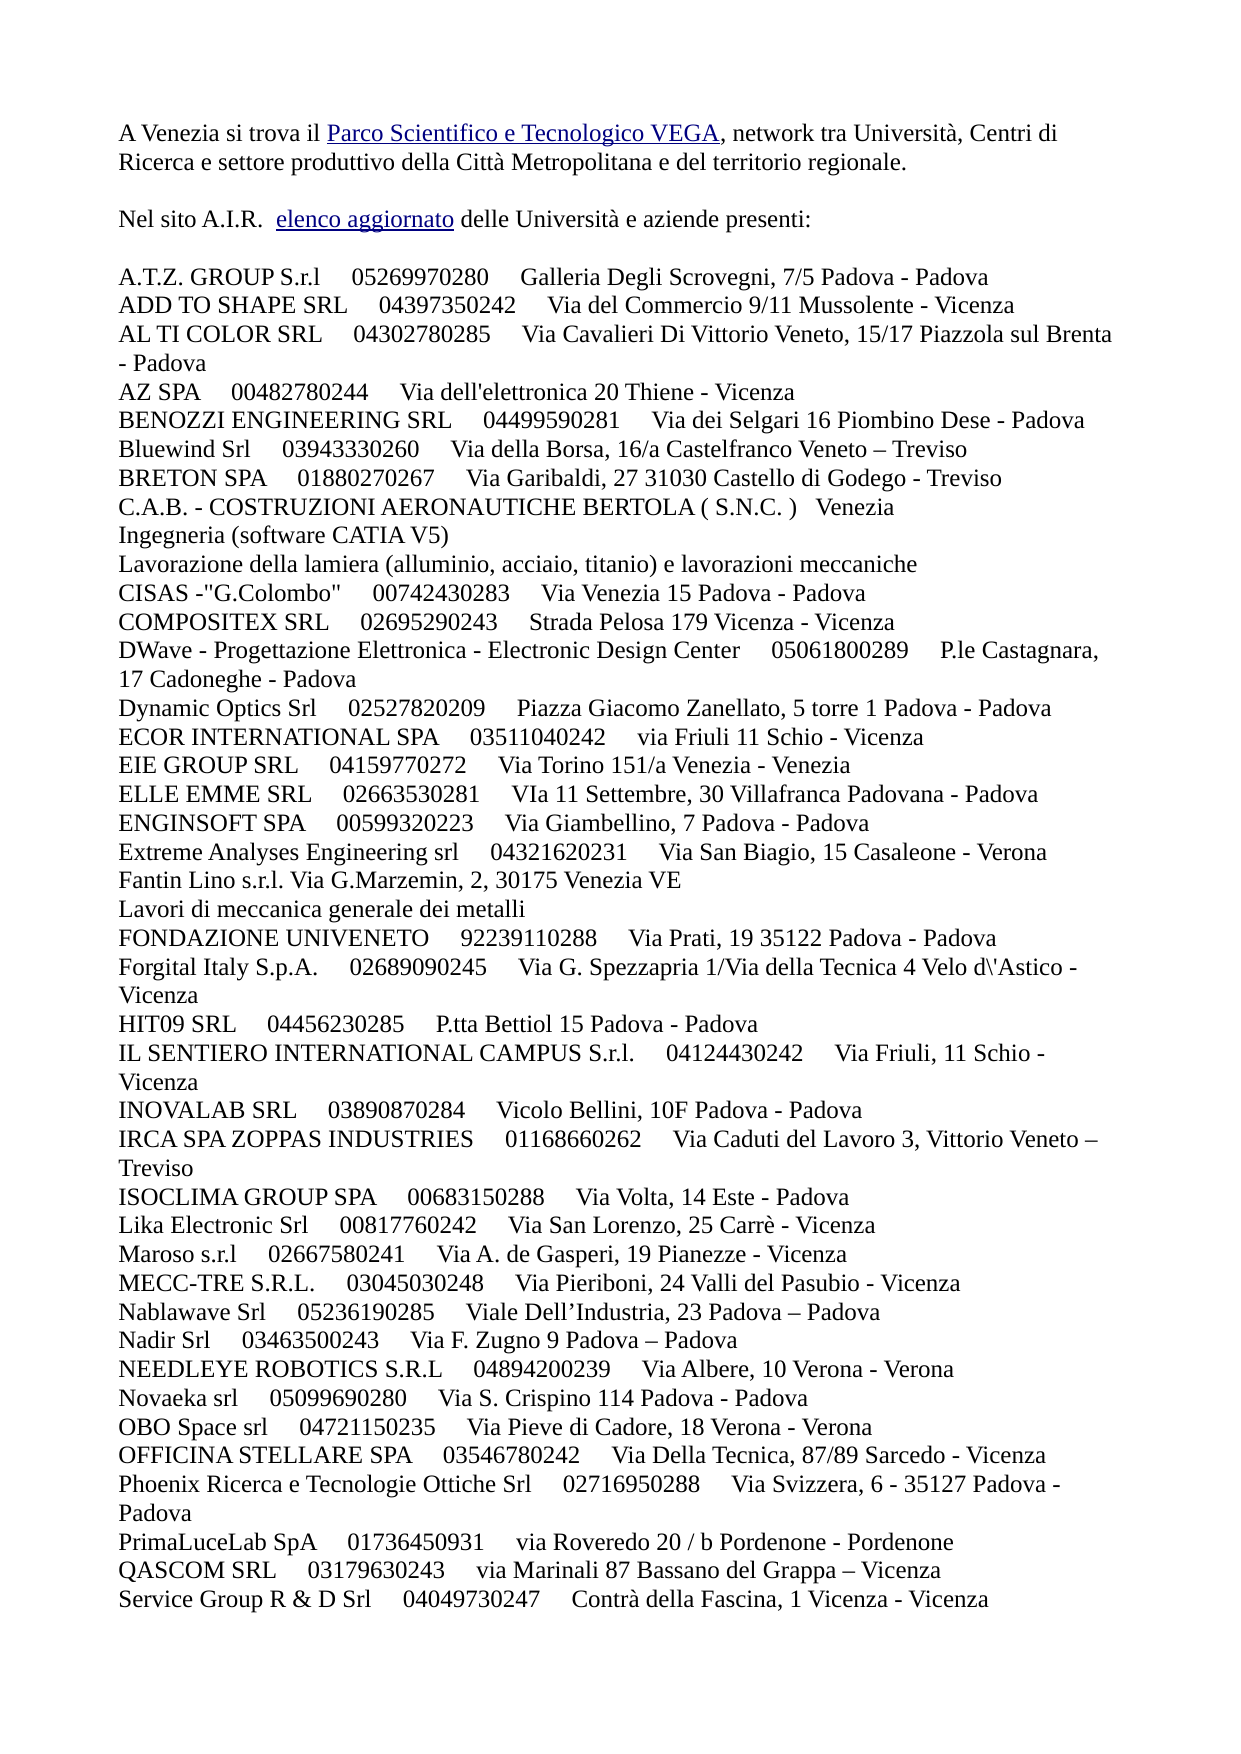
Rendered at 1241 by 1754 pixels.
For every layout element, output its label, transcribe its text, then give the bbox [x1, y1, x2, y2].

text CISAS -"G.Colombo" 00742430283 Via Venezia 15 Padova - Padova [118, 578, 1122, 607]
text Nadir Srl 03463500243 Via F. Zugno 9 Padova – Padova [118, 1326, 1122, 1354]
text HIT09 SRL 04456230285 P.tta Bettiol 15 Padova - Padova [118, 1009, 1122, 1038]
text AL TI COLOR SRL 04302780285 Via Cavalieri Di Vittorio Veneto, 15/17 Piazzola sul Brenta - Padova [118, 319, 1122, 377]
text BRETON SPA 01880270267 Via Garibaldi, 27 31030 Castello di Godego - Treviso [118, 463, 1122, 492]
text PrimaLuceLab SpA 01736450931 via Roveredo 20 / b Pordenone - Pordenone [118, 1527, 1122, 1556]
text INOVALAB SRL 03890870284 Vicolo Bellini, 10F Padova - Padova [118, 1096, 1122, 1124]
text ADD TO SHAPE SRL 04397350242 Via del Commercio 9/11 Mussolente - Vicenza [118, 291, 1122, 319]
text Maroso s.r.l 02667580241 Via A. de Gasperi, 19 Pianezze - Vicenza [118, 1239, 1122, 1268]
text Ingegneria (software CATIA V5) [118, 521, 1122, 549]
text Dynamic Optics Srl 02527820209 Piazza Giacomo Zanellato, 5 torre 1 Padova - Padova [118, 693, 1122, 722]
text Nel sito A.I.R. elenco aggiornato delle Università e aziende presenti: [118, 204, 1122, 233]
text OBO Space srl 04721150235 Via Pieve di Cadore, 18 Verona - Verona [118, 1412, 1122, 1441]
text Nablawave Srl 05236190285 Viale Dell’Industria, 23 Padova – Padova [118, 1297, 1122, 1326]
text DWave - Progettazione Elettronica - Electronic Design Center 05061800289 P.le Castagnara, 17 Cadoneghe - Padova [118, 636, 1122, 693]
text QASCOM SRL 03179630243 via Marinali 87 Bassano del Grappa – Vicenza [118, 1556, 1122, 1584]
text OFFICINA STELLARE SPA 03546780242 Via Della Tecnica, 87/89 Sarcedo - Vicenza [118, 1441, 1122, 1469]
text IRCA SPA ZOPPAS INDUSTRIES 01168660262 Via Caduti del Lavoro 3, Vittorio Veneto – Treviso [118, 1124, 1122, 1182]
text AZ SPA 00482780244 Via dell'elettronica 20 Thiene - Vicenza [118, 377, 1122, 406]
text Phoenix Ricerca e Tecnologie Ottiche Srl 02716950288 Via Svizzera, 6 - 35127 Padova - Padova [118, 1469, 1122, 1527]
text ECOR INTERNATIONAL SPA 03511040242 via Friuli 11 Schio - Vicenza [118, 722, 1122, 751]
text Service Group R & D Srl 04049730247 Contrà della Fascina, 1 Vicenza - Vicenza [118, 1584, 1122, 1613]
text ISOCLIMA GROUP SPA 00683150288 Via Volta, 14 Este - Padova [118, 1182, 1122, 1211]
text COMPOSITEX SRL 02695290243 Strada Pelosa 179 Vicenza - Vicenza [118, 607, 1122, 636]
text Extreme Analyses Engineering srl 04321620231 Via San Biagio, 15 Casaleone - Verona [118, 837, 1122, 866]
text Forgital Italy S.p.A. 02689090245 Via G. Spezzapria 1/Via della Tecnica 4 Velo d\'Astico - Vicenza [118, 952, 1122, 1009]
text Bluewind Srl 03943330260 Via della Borsa, 16/a Castelfranco Veneto – Treviso [118, 434, 1122, 463]
text NEEDLEYE ROBOTICS S.R.L 04894200239 Via Albere, 10 Verona - Verona [118, 1354, 1122, 1383]
text ELLE EMME SRL 02663530281 VIa 11 Settembre, 30 Villafranca Padovana - Padova [118, 779, 1122, 808]
text Lavori di meccanica generale dei metalli [118, 894, 1122, 923]
text A.T.Z. GROUP S.r.l 05269970280 Galleria Degli Scrovegni, 7/5 Padova - Padova [118, 262, 1122, 291]
text IL SENTIERO INTERNATIONAL CAMPUS S.r.l. 04124430242 Via Friuli, 11 Schio - Vicenza [118, 1038, 1122, 1096]
text Fantin Lino s.r.l. Via G.Marzemin, 2, 30175 Venezia VE [118, 866, 1122, 894]
text EIE GROUP SRL 04159770272 Via Torino 151/a Venezia - Venezia [118, 751, 1122, 779]
text BENOZZI ENGINEERING SRL 04499590281 Via dei Selgari 16 Piombino Dese - Padova [118, 406, 1122, 434]
text FONDAZIONE UNIVENETO 92239110288 Via Prati, 19 35122 Padova - Padova [118, 923, 1122, 952]
text C.A.B. - COSTRUZIONI AERONAUTICHE BERTOLA ( S.N.C. ) Venezia [118, 492, 1122, 521]
text ENGINSOFT SPA 00599320223 Via Giambellino, 7 Padova - Padova [118, 808, 1122, 837]
text A Venezia si trova il Parco Scientifico e Tecnologico VEGA, network tra Università, Centri di Ricerca e settore produttivo della Città Metropolitana e del territorio regionale. [118, 118, 1122, 176]
text Novaeka srl 05099690280 Via S. Crispino 114 Padova - Padova [118, 1383, 1122, 1412]
text MECC-TRE S.R.L. 03045030248 Via Pieriboni, 24 Valli del Pasubio - Vicenza [118, 1268, 1122, 1297]
text Lavorazione della lamiera (alluminio, acciaio, titanio) e lavorazioni meccaniche [118, 549, 1122, 578]
text Lika Electronic Srl 00817760242 Via San Lorenzo, 25 Carrè - Vicenza [118, 1211, 1122, 1239]
